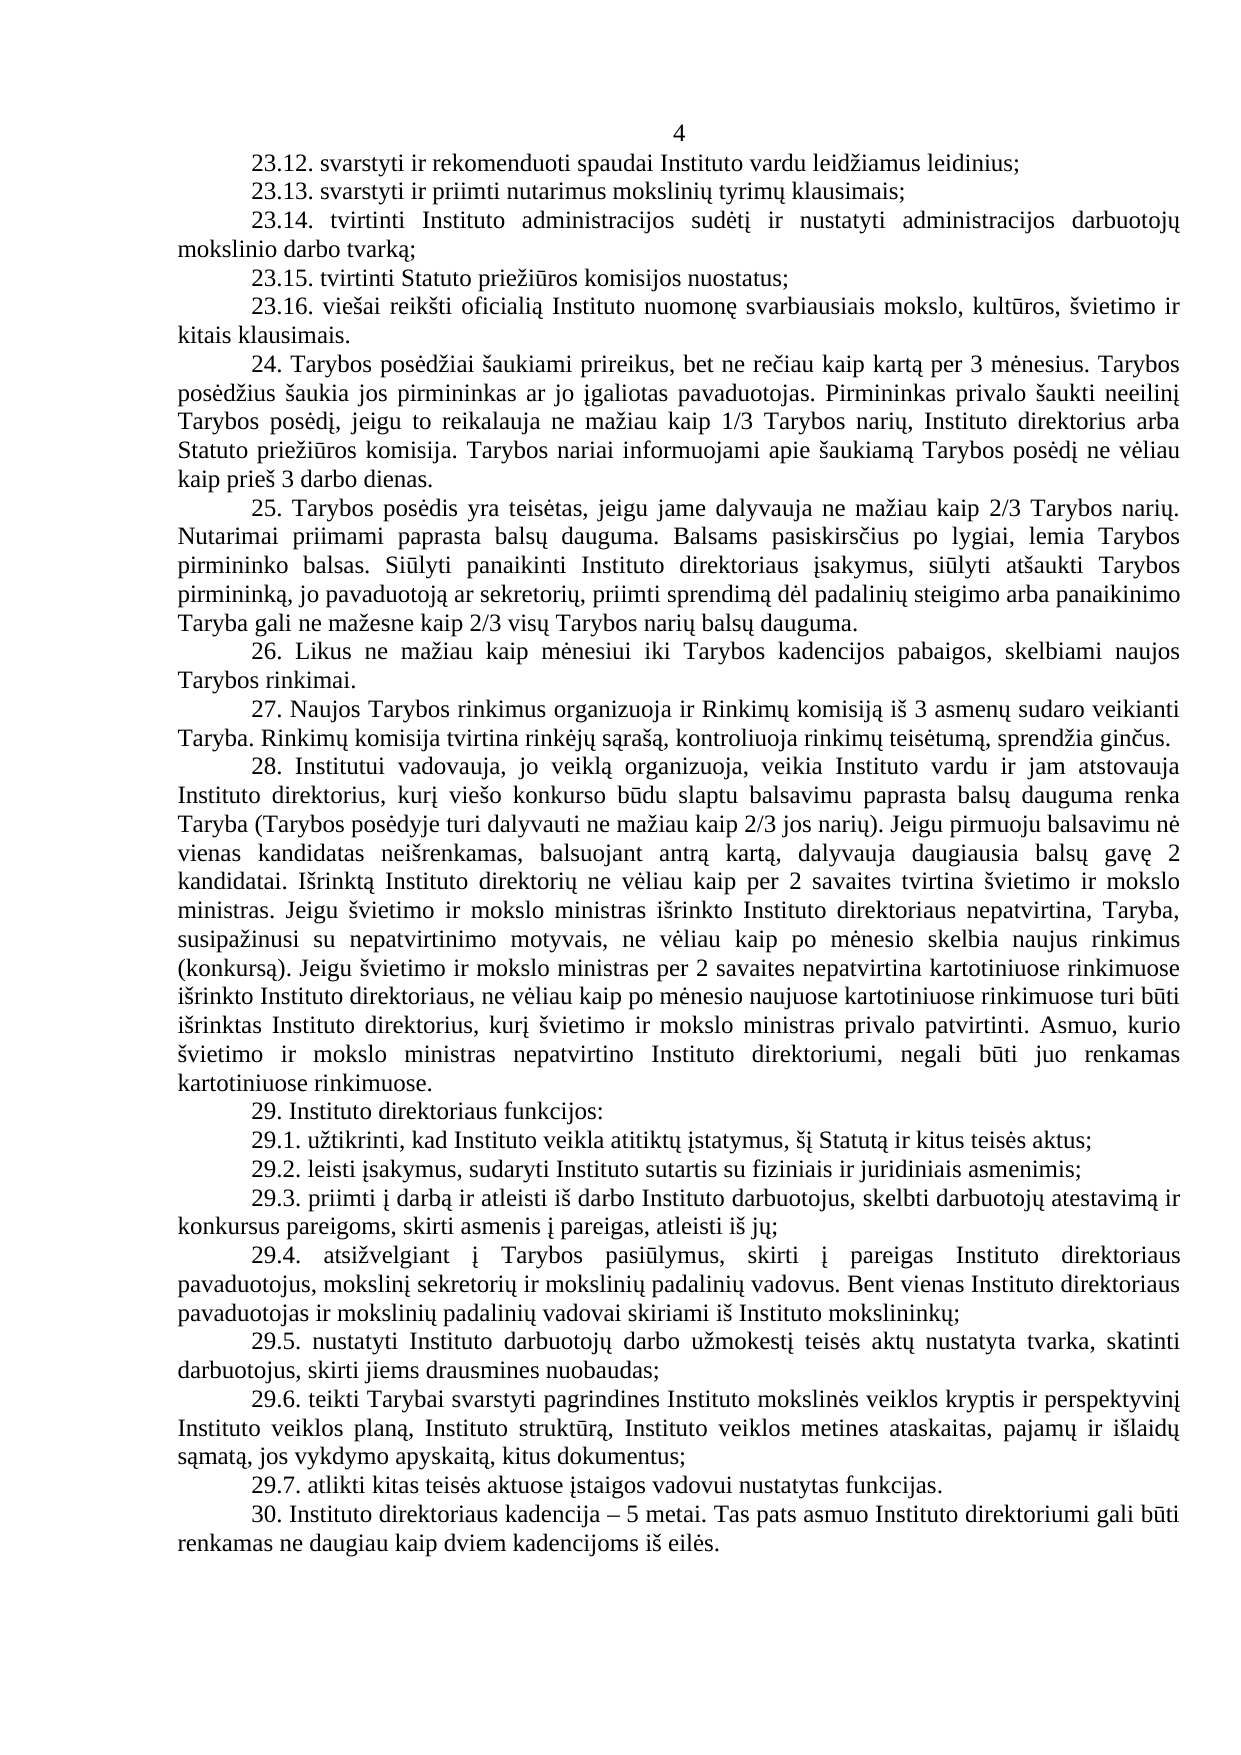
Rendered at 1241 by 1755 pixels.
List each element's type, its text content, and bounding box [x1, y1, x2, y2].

text 26. Likus ne mažiau kaip mėnesiui iki Tarybos kadencijos pabaigos, skelbiami naujos Tarybos rinkimai. [177, 636, 1181, 694]
text 29.3. priimti į darbą ir atleisti iš darbo Instituto darbuotojus, skelbti darbuotojų atestavimą ir konkursus pareigoms, skirti asmenis į pareigas, atleisti iš jų; [177, 1183, 1181, 1240]
text 29.2. leisti įsakymus, sudaryti Instituto sutartis su fiziniais ir juridiniais asmenimis; [177, 1154, 1181, 1183]
text 29.6. teikti Tarybai svarstyti pagrindines Instituto mokslinės veiklos kryptis ir perspektyvinį Instituto veiklos planą, Instituto struktūrą, Instituto veiklos metines ataskaitas, pajamų ir išlaidų sąmatą, jos vykdymo apyskaitą, kitus dokumentus; [177, 1384, 1181, 1470]
text 29. Instituto direktoriaus funkcijos: [177, 1096, 1181, 1125]
text 27. Naujos Tarybos rinkimus organizuoja ir Rinkimų komisiją iš 3 asmenų sudaro veikianti Taryba. Rinkimų komisija tvirtina rinkėjų sąrašą, kontroliuoja rinkimų teisėtumą, sprendžia ginčus. [177, 694, 1181, 751]
text 29.4. atsižvelgiant į Tarybos pasiūlymus, skirti į pareigas Instituto direktoriaus pavaduotojus, mokslinį sekretorių ir mokslinių padalinių vadovus. Bent vienas Instituto direktoriaus pavaduotojas ir mokslinių padalinių vadovai skiriami iš Instituto mokslininkų; [177, 1240, 1181, 1326]
text 24. Tarybos posėdžiai šaukiami prireikus, bet ne rečiau kaip kartą per 3 mėnesius. Tarybos posėdžius šaukia jos pirmininkas ar jo įgaliotas pavaduotojas. Pirmininkas privalo šaukti neeilinį Tarybos posėdį, jeigu to reikalauja ne mažiau kaip 1/3 Tarybos narių, Instituto direktorius arba Statuto priežiūros komisija. Tarybos nariai informuojami apie šaukiamą Tarybos posėdį ne vėliau kaip prieš 3 darbo dienas. [177, 349, 1181, 493]
text 30. Instituto direktoriaus kadencija – 5 metai. Tas pats asmuo Instituto direktoriumi gali būti renkamas ne daugiau kaip dviem kadencijoms iš eilės. [177, 1499, 1181, 1556]
text 23.13. svarstyti ir priimti nutarimus mokslinių tyrimų klausimais; [177, 176, 1181, 205]
text 29.5. nustatyti Instituto darbuotojų darbo užmokestį teisės aktų nustatyta tvarka, skatinti darbuotojus, skirti jiems drausmines nuobaudas; [177, 1326, 1181, 1384]
text 29.1. užtikrinti, kad Instituto veikla atitiktų įstatymus, šį Statutą ir kitus teisės aktus; [177, 1125, 1181, 1154]
text 23.15. tvirtinti Statuto priežiūros komisijos nuostatus; [177, 263, 1181, 291]
text 23.16. viešai reikšti oficialią Instituto nuomonę svarbiausiais mokslo, kultūros, švietimo ir kitais klausimais. [177, 291, 1181, 349]
text 23.12. svarstyti ir rekomenduoti spaudai Instituto vardu leidžiamus leidinius; [177, 148, 1181, 176]
text 23.14. tvirtinti Instituto administracijos sudėtį ir nustatyti administracijos darbuotojų mokslinio darbo tvarką; [177, 205, 1181, 263]
text 25. Tarybos posėdis yra teisėtas, jeigu jame dalyvauja ne mažiau kaip 2/3 Tarybos narių. Nutarimai priimami paprasta balsų dauguma. Balsams pasiskirsčius po lygiai, lemia Tarybos pirmininko balsas. Siūlyti panaikinti Instituto direktoriaus įsakymus, siūlyti atšaukti Tarybos pirmininką, jo pavaduotoją ar sekretorių, priimti sprendimą dėl padalinių steigimo arba panaikinimo Taryba gali ne mažesne kaip 2/3 visų Tarybos narių balsų dauguma. [177, 493, 1181, 636]
text 29.7. atlikti kitas teisės aktuose įstaigos vadovui nustatytas funkcijas. [177, 1470, 1181, 1499]
text 28. Institutui vadovauja, jo veiklą organizuoja, veikia Instituto vardu ir jam atstovauja Instituto direktorius, kurį viešo konkurso būdu slaptu balsavimu paprasta balsų dauguma renka Taryba (Tarybos posėdyje turi dalyvauti ne mažiau kaip 2/3 jos narių). Jeigu pirmuoju balsavimu nė vienas kandidatas neišrenkamas, balsuojant antrą kartą, dalyvauja daugiausia balsų gavę 2 kandidatai. Išrinktą Instituto direktorių ne vėliau kaip per 2 savaites tvirtina švietimo ir mokslo ministras. Jeigu švietimo ir mokslo ministras išrinkto Instituto direktoriaus nepatvirtina, Taryba, susipažinusi su nepatvirtinimo motyvais, ne vėliau kaip po mėnesio skelbia naujus rinkimus (konkursą). Jeigu švietimo ir mokslo ministras per 2 savaites nepatvirtina kartotiniuose rinkimuose išrinkto Instituto direktoriaus, ne vėliau kaip po mėnesio naujuose kartotiniuose rinkimuose turi būti išrinktas Instituto direktorius, kurį švietimo ir mokslo ministras privalo patvirtinti. Asmuo, kurio švietimo ir mokslo ministras nepatvirtino Instituto direktoriumi, negali būti juo renkamas kartotiniuose rinkimuose. [177, 751, 1181, 1096]
